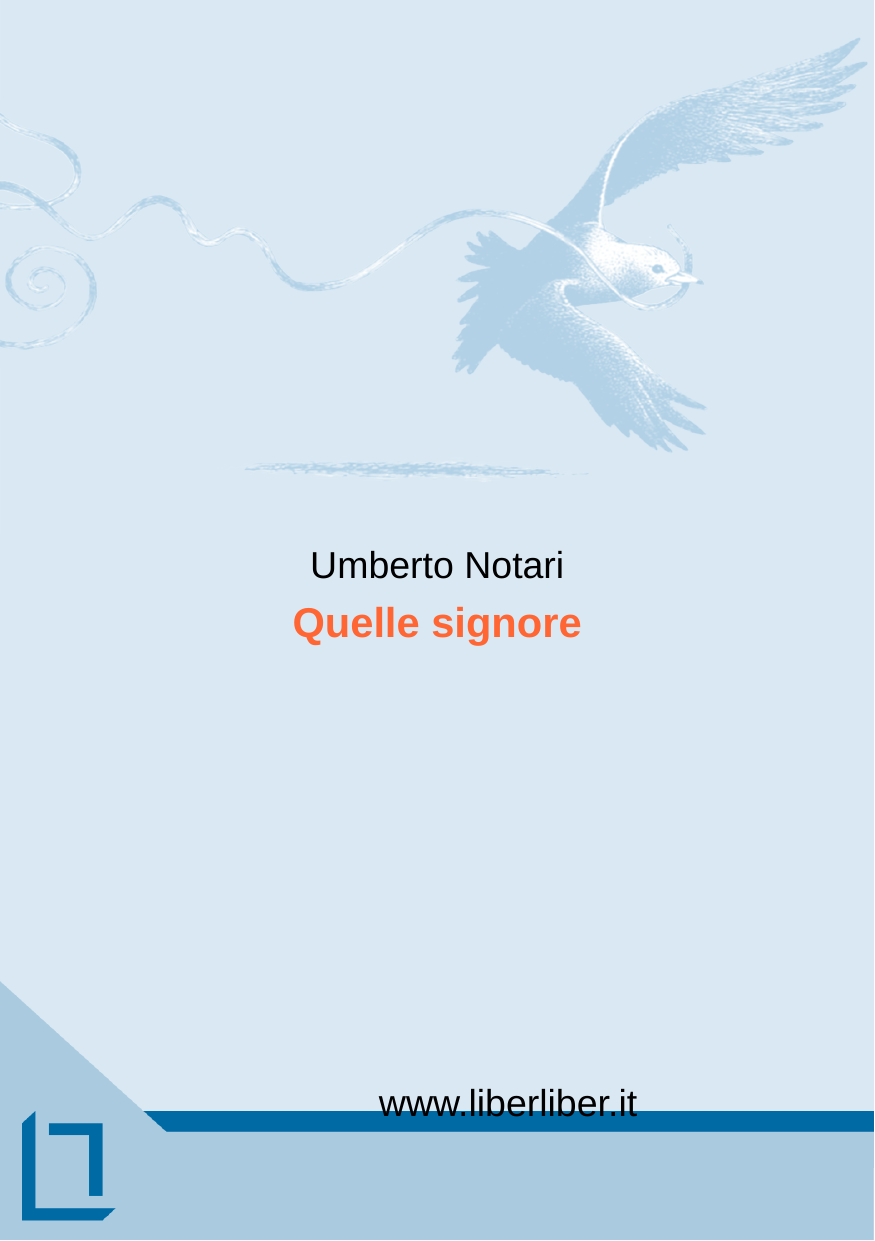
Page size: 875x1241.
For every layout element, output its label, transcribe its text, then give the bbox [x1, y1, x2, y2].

text Umberto Notari [94, 543, 779, 586]
text www.liberliber.it [331, 1081, 685, 1124]
picture [0, 0, 874, 1241]
text Quelle signore [94, 598, 779, 646]
